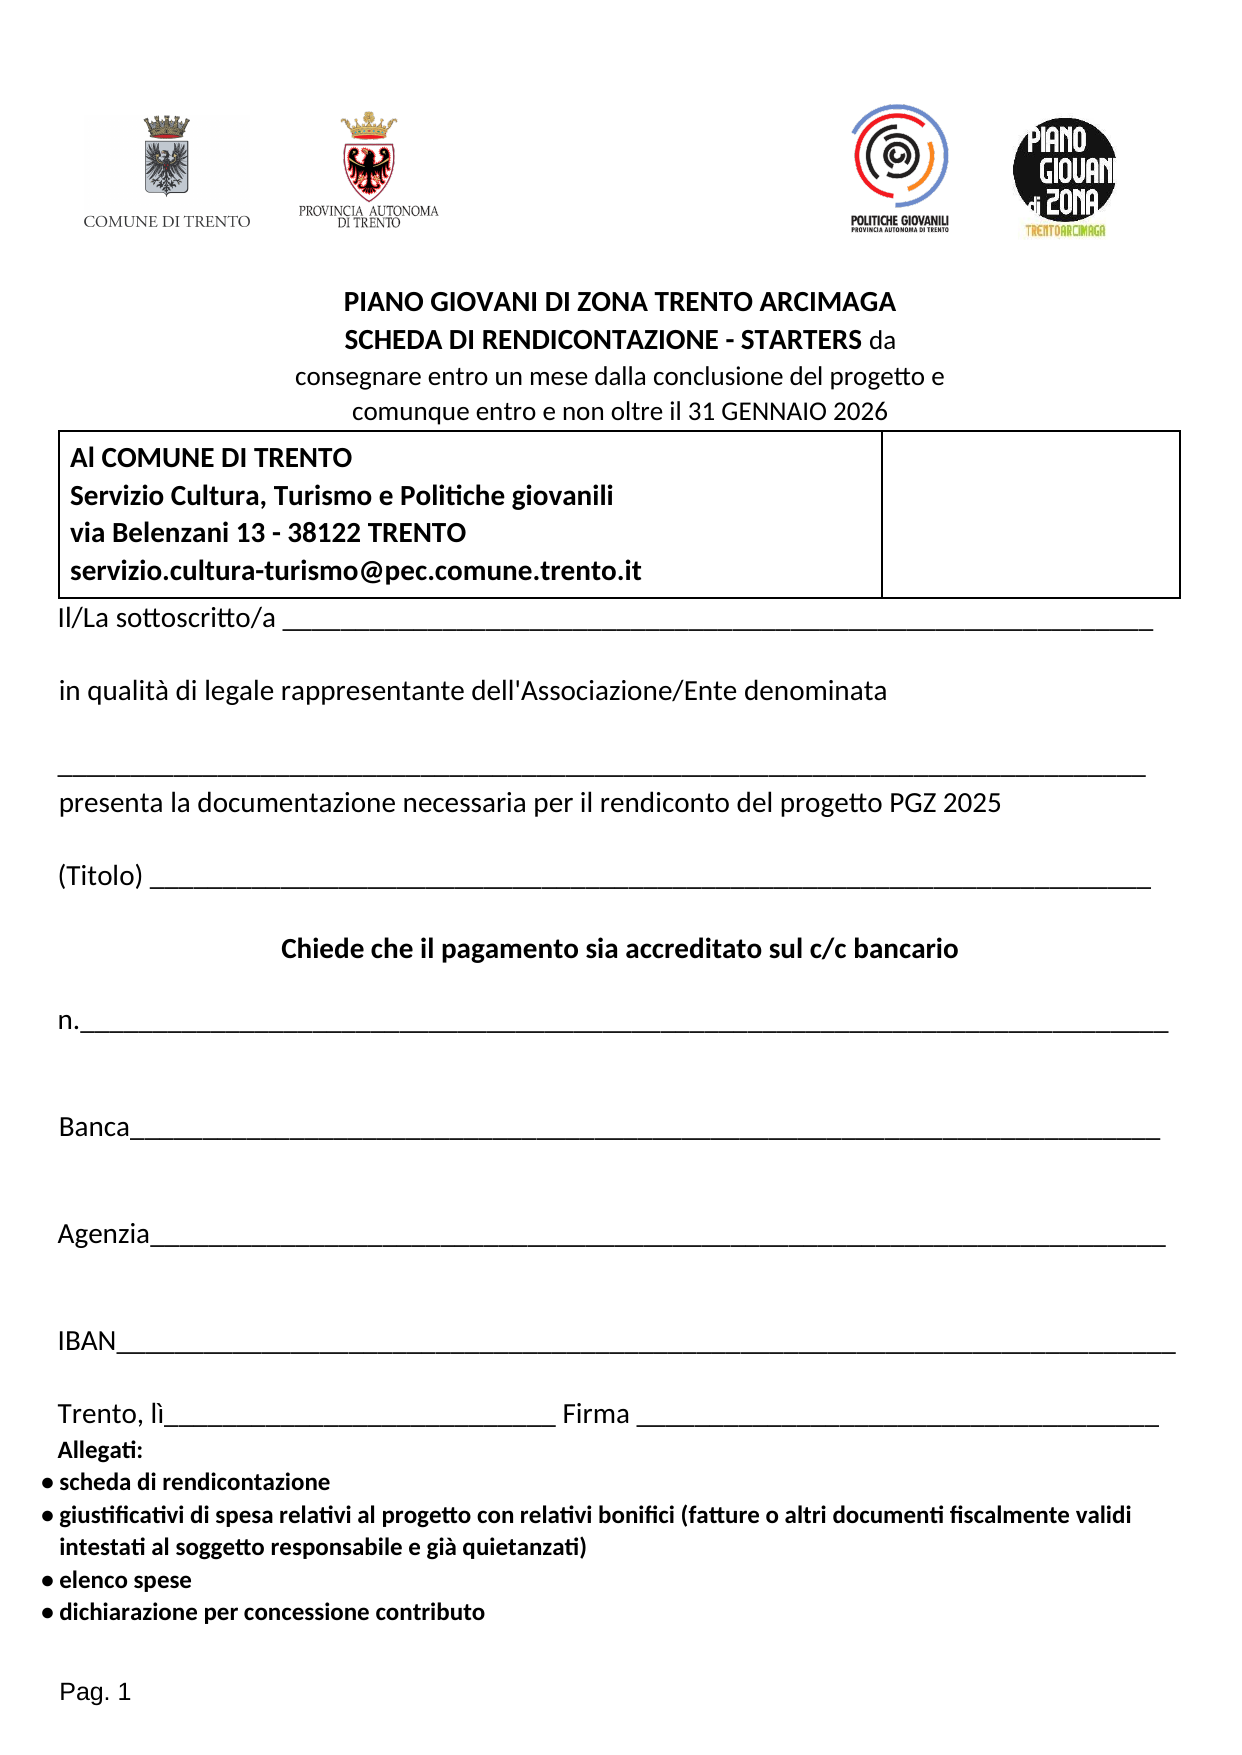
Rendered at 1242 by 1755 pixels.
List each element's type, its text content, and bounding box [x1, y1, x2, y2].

table_header [883, 432, 1179, 597]
text Il/La sottoscritto/a ____________________________________________________________ in qualità di legale rappresentante dell'Associazione/Ente denominata [57, 599, 1177, 707]
text (Titolo) _____________________________________________________________________ [57, 857, 1177, 893]
text Trento, lì___________________________ Firma ____________________________________ [57, 1395, 1177, 1430]
text n.___________________________________________________________________________ Banca_______________________________________________________________________ [57, 1001, 1177, 1143]
list dichiarazione per concessione contributo [41, 1597, 1177, 1627]
list giustificativi di spesa relativi al progetto con relativi bonifici (fatture o altri documenti fiscalmente validi intestati al soggetto responsabile e già quietanzati) [41, 1499, 1177, 1562]
subtitle PIANO GIOVANI DI ZONA TRENTO ARCIMAGA [63, 283, 1177, 319]
subtitle Chiede che il pagamento sia accreditato sul c/c bancario [63, 930, 1177, 966]
text ___________________________________________________________________________ presenta la documentazione necessaria per il rendiconto del progetto PGZ 2025 [57, 745, 1177, 819]
table_header Al COMUNE DI TRENTO Servizio Cultura, Turismo e Politiche giovanili via Belenzani 13 - 38122 TRENTO servizio.cultura-turismo@pec.comune.trento.it [60, 432, 881, 597]
text Agenzia______________________________________________________________________ [57, 1215, 1177, 1251]
text SCHEDA DI RENDICONTAZIONE - STARTERS da consegnare entro un mese dalla conclusione del progetto e comunque entro e non oltre il 31 GENNAIO 2026 [289, 321, 951, 428]
text Allegati: [57, 1434, 1177, 1464]
list elenco spese [41, 1564, 1177, 1594]
text IBAN_________________________________________________________________________ [57, 1322, 1177, 1357]
list scheda di rendicontazione [41, 1466, 1177, 1497]
